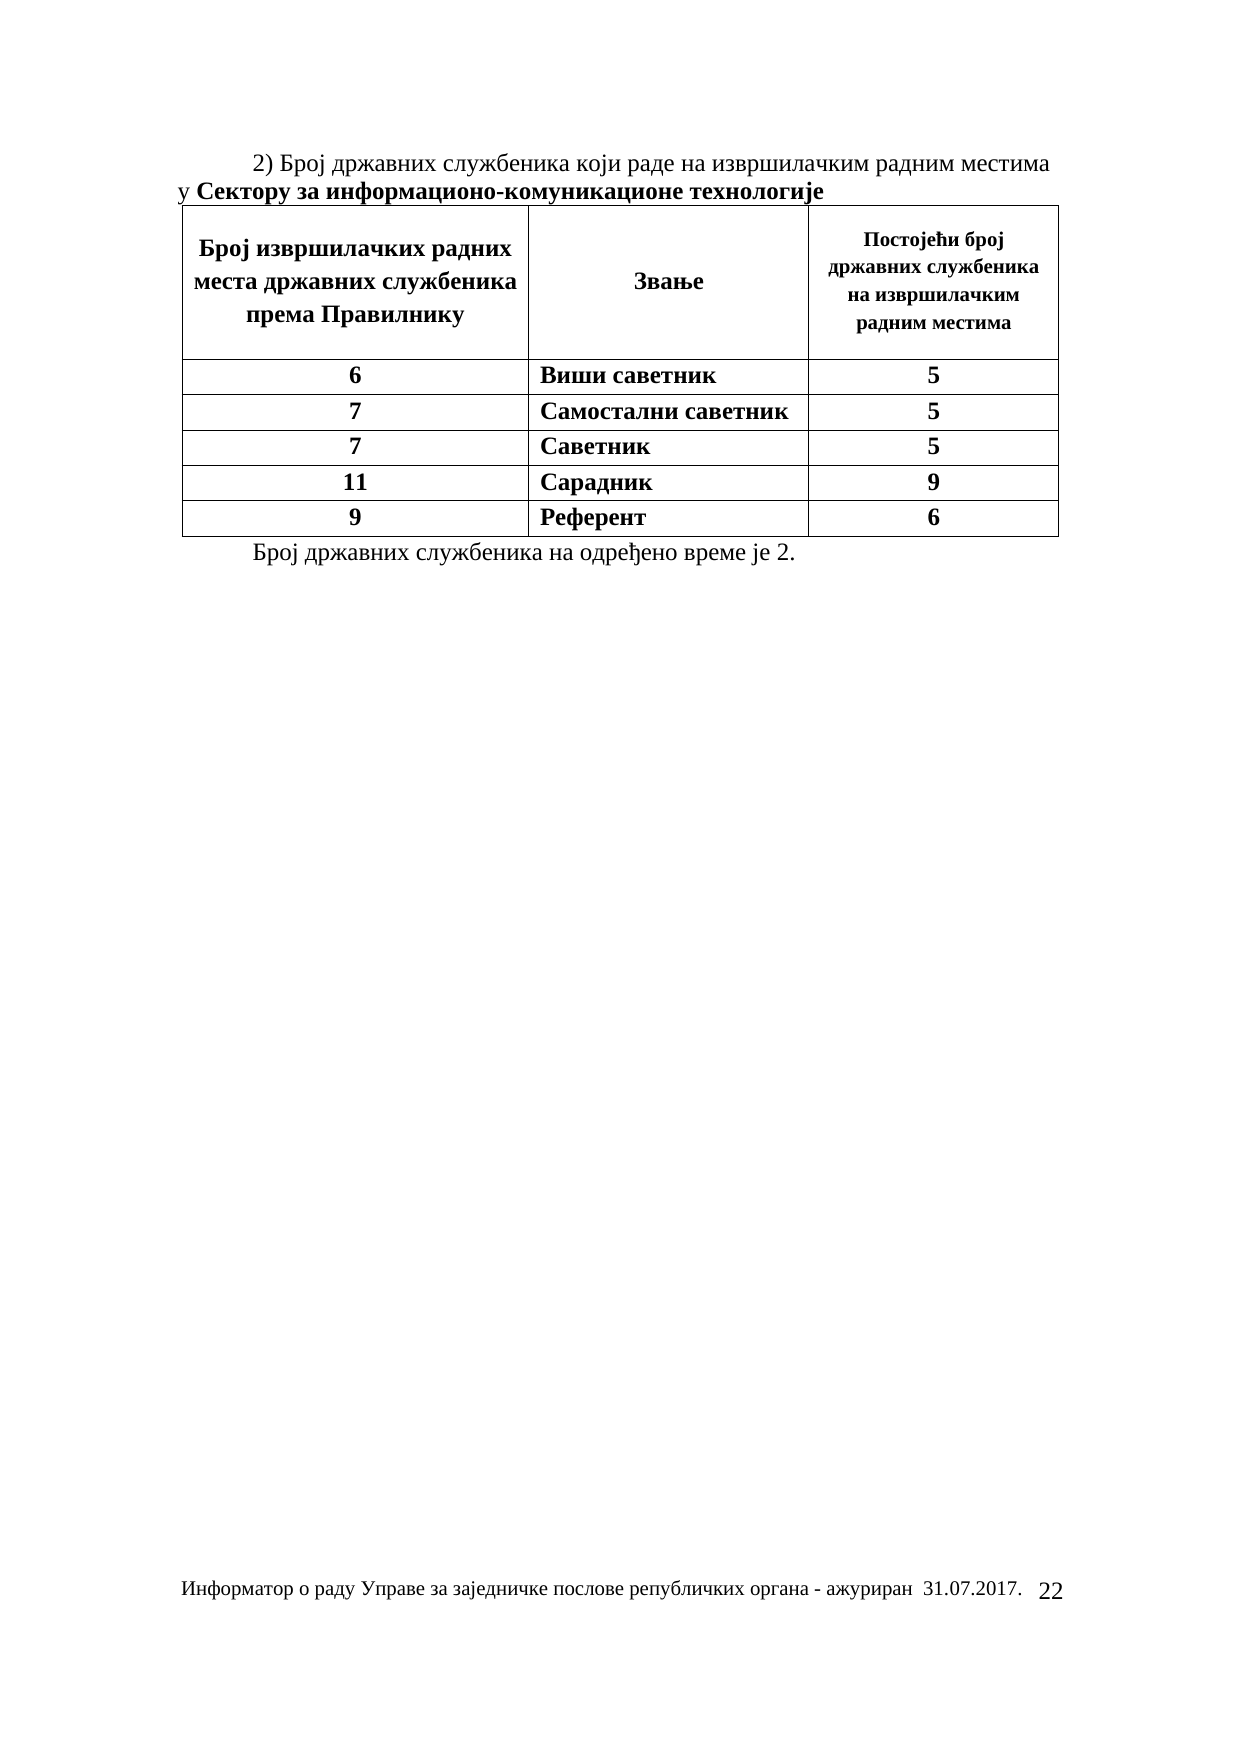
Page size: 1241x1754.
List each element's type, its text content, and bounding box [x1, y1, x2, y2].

table_cell 6 [809, 501, 1058, 536]
table_cell Сарадник [529, 466, 808, 500]
table_header Постојећи број државних службеника на извршилачким радним местима [809, 206, 1058, 359]
table_cell 11 [183, 466, 528, 500]
text Број државних службеника на одређено време је 2. [177, 537, 1063, 566]
table_cell 5 [809, 360, 1058, 394]
table_cell Виши саветник [529, 360, 808, 394]
table_header Звање [529, 206, 808, 359]
table_cell 5 [809, 395, 1058, 429]
text 2) Број државних службеника који раде на извршилачким радним местима у Сектору за информационо-комуникационе технологије [177, 148, 1063, 205]
table_header Број извршилачких радних места државних службеника према Правилнику [183, 206, 528, 359]
table_cell 7 [183, 395, 528, 429]
table_cell 9 [809, 466, 1058, 500]
table_cell 5 [809, 431, 1058, 465]
table_cell 9 [183, 501, 528, 536]
table_cell Саветник [529, 431, 808, 465]
table_cell 7 [183, 431, 528, 465]
table_cell Самостални саветник [529, 395, 808, 429]
table_cell Референт [529, 501, 808, 536]
table_cell 6 [183, 360, 528, 394]
